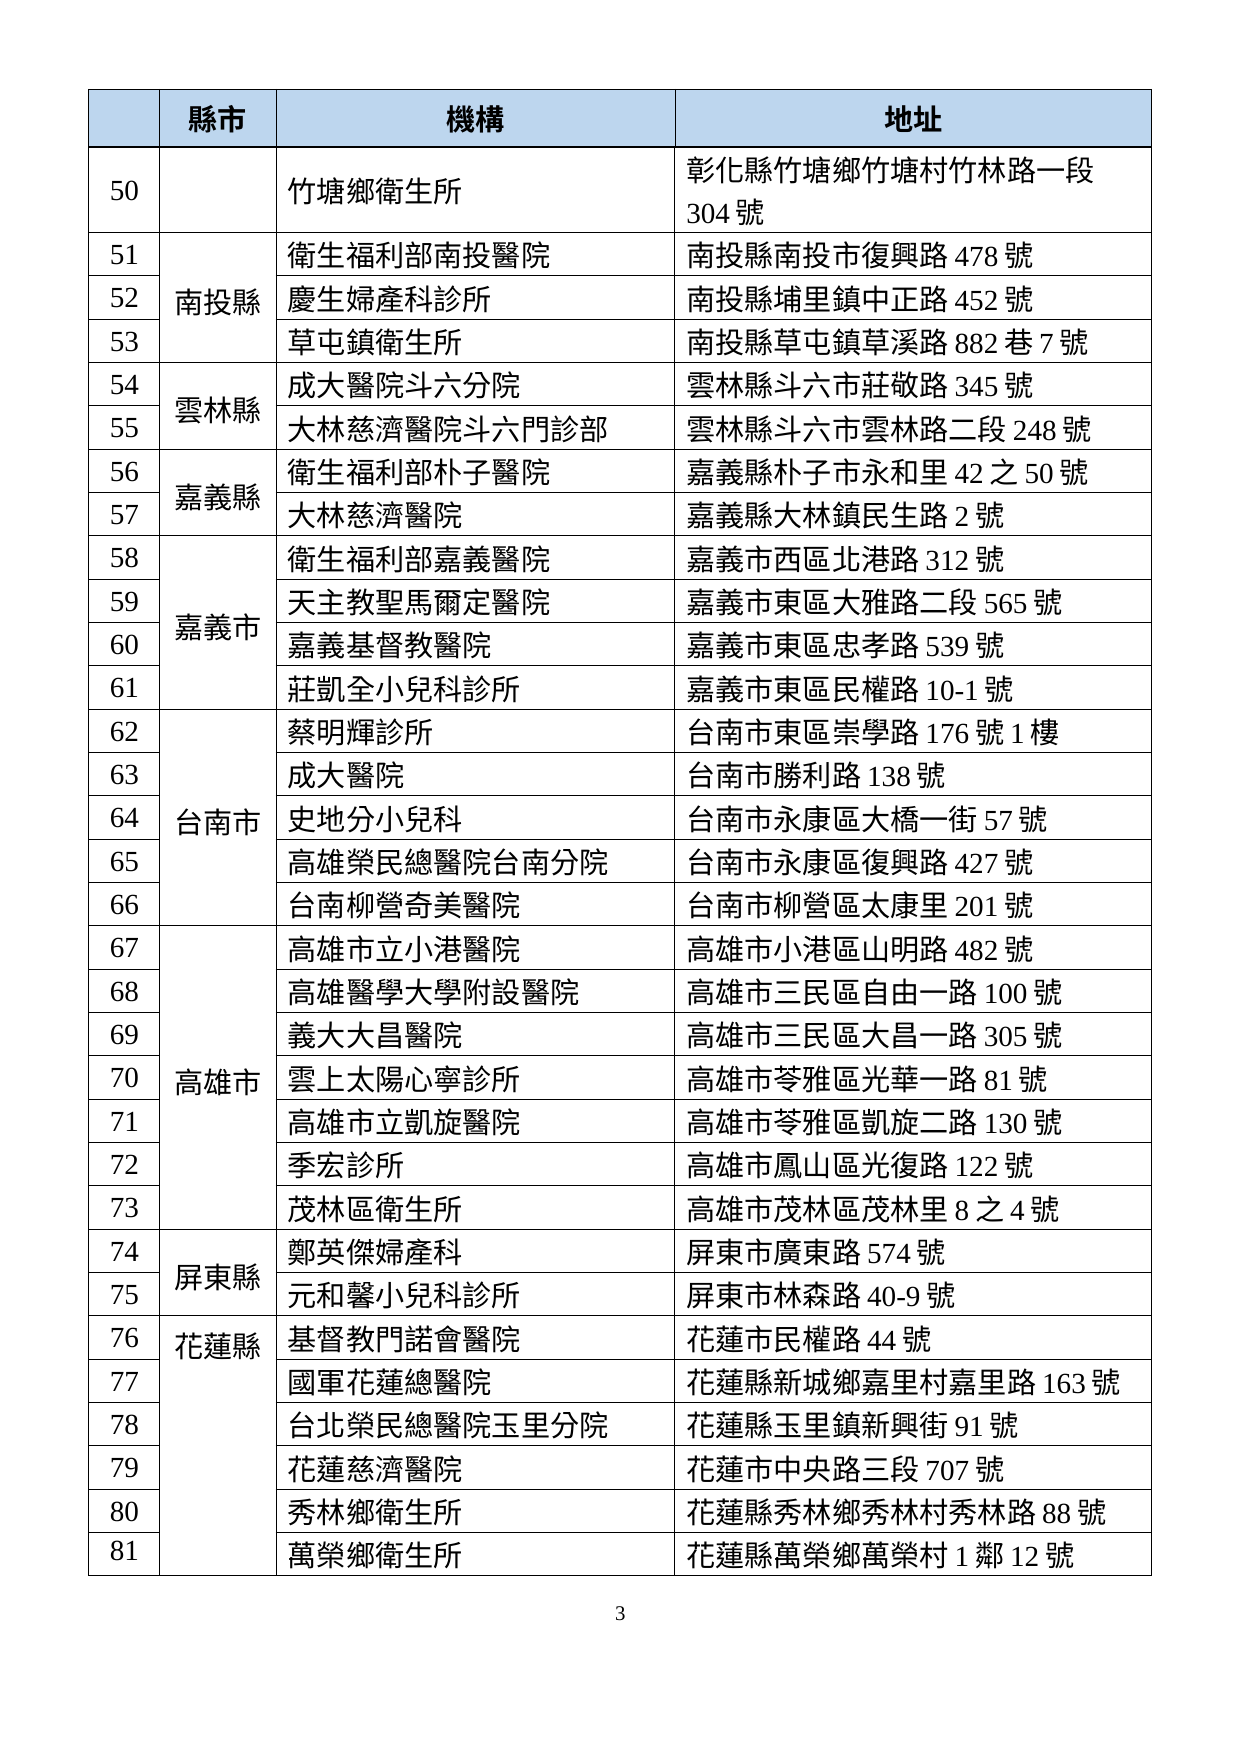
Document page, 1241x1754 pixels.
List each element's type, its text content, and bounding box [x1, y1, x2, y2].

table_cell 52 [89, 276, 159, 318]
table_cell 53 [89, 320, 159, 362]
table_cell 莊凱全小兒科診所 [277, 666, 674, 708]
table_cell 雲上太陽心寧診所 [277, 1056, 674, 1098]
table_cell 大林慈濟醫院 [277, 493, 674, 535]
table_header 地址 [676, 90, 1151, 146]
table_cell 南投縣南投市復興路478號 [675, 233, 1151, 275]
table_cell 衛生福利部嘉義醫院 [277, 536, 674, 578]
table_cell 66 [89, 883, 159, 925]
table_cell 78 [89, 1403, 159, 1445]
table_cell 高雄市立小港醫院 [277, 926, 674, 968]
table_cell 成大醫院斗六分院 [277, 363, 674, 405]
table_cell 80 [89, 1490, 159, 1532]
table_cell 花蓮縣萬榮鄉萬榮村1鄰12號 [675, 1533, 1151, 1575]
table_cell 大林慈濟醫院斗六門診部 [277, 406, 674, 448]
table_cell 73 [89, 1186, 159, 1228]
table_cell 天主教聖馬爾定醫院 [277, 580, 674, 622]
table_cell 75 [89, 1273, 159, 1315]
table_cell 高雄市小港區山明路482號 [675, 926, 1151, 968]
table_cell 史地分小兒科 [277, 796, 674, 838]
table_cell 67 [89, 926, 159, 968]
table_cell 72 [89, 1143, 159, 1185]
table_cell [160, 148, 276, 232]
table_cell 59 [89, 580, 159, 622]
table_cell 基督教門諾會醫院 [277, 1316, 674, 1358]
table_cell 鄭英傑婦產科 [277, 1230, 674, 1272]
table_cell 慶生婦產科診所 [277, 276, 674, 318]
table_cell 68 [89, 970, 159, 1012]
table_cell 高雄醫學大學附設醫院 [277, 970, 674, 1012]
table_cell 茂林區衛生所 [277, 1186, 674, 1228]
table_cell 季宏診所 [277, 1143, 674, 1185]
table_cell 79 [89, 1446, 159, 1488]
table_cell 南投縣 [160, 233, 276, 362]
table_cell 花蓮市民權路44號 [675, 1316, 1151, 1358]
table_cell 77 [89, 1360, 159, 1402]
table_cell 竹塘鄉衛生所 [277, 148, 674, 232]
table_cell 成大醫院 [277, 753, 674, 795]
table_cell 嘉義市東區忠孝路539號 [675, 623, 1151, 665]
table_cell 衛生福利部南投醫院 [277, 233, 674, 275]
table_cell 嘉義市 [160, 536, 276, 708]
table_cell 高雄市三民區自由一路100號 [675, 970, 1151, 1012]
table_cell 高雄市苓雅區光華一路81號 [675, 1056, 1151, 1098]
table_cell 南投縣埔里鎮中正路452號 [675, 276, 1151, 318]
table_cell 56 [89, 450, 159, 492]
table_cell 台南市永康區大橋一街57號 [675, 796, 1151, 838]
table_cell 高雄市 [160, 926, 276, 1228]
table_cell 嘉義市東區民權路10-1號 [675, 666, 1151, 708]
table_cell 南投縣草屯鎮草溪路882巷7號 [675, 320, 1151, 362]
table_cell 元和馨小兒科診所 [277, 1273, 674, 1315]
table_cell 雲林縣斗六市莊敬路345號 [675, 363, 1151, 405]
table_cell 萬榮鄉衛生所 [277, 1533, 674, 1575]
table_cell 55 [89, 406, 159, 448]
table_cell 81 [89, 1533, 159, 1575]
table_cell 台南市永康區復興路427號 [675, 840, 1151, 882]
table_cell 雲林縣 [160, 363, 276, 448]
table_cell 69 [89, 1013, 159, 1055]
table_cell 雲林縣斗六市雲林路二段248號 [675, 406, 1151, 448]
table_cell 高雄市立凱旋醫院 [277, 1100, 674, 1142]
table_cell 台南市柳營區太康里201號 [675, 883, 1151, 925]
table_cell 嘉義縣朴子市永和里42之50號 [675, 450, 1151, 492]
table_cell 花蓮縣 [160, 1316, 276, 1575]
table_cell 74 [89, 1230, 159, 1272]
table_header 縣市 [160, 90, 276, 146]
table_cell 61 [89, 666, 159, 708]
table_cell 屏東市廣東路574號 [675, 1230, 1151, 1272]
table_cell 秀林鄉衛生所 [277, 1490, 674, 1532]
table_cell 台南柳營奇美醫院 [277, 883, 674, 925]
table_cell 60 [89, 623, 159, 665]
table_cell 屏東市林森路40-9號 [675, 1273, 1151, 1315]
table_cell 草屯鎮衛生所 [277, 320, 674, 362]
table_cell 51 [89, 233, 159, 275]
table_cell 50 [89, 148, 159, 232]
table_cell 國軍花蓮總醫院 [277, 1360, 674, 1402]
table_cell 台南市 [160, 710, 276, 925]
table_cell 54 [89, 363, 159, 405]
table_cell 高雄市苓雅區凱旋二路130號 [675, 1100, 1151, 1142]
table_cell 屏東縣 [160, 1230, 276, 1315]
table_cell 彰化縣竹塘鄉竹塘村竹林路一段304號 [675, 148, 1151, 232]
table_cell 58 [89, 536, 159, 578]
table_cell 高雄榮民總醫院台南分院 [277, 840, 674, 882]
table_cell 71 [89, 1100, 159, 1142]
table_cell 花蓮市中央路三段707號 [675, 1446, 1151, 1488]
table_cell 花蓮縣秀林鄉秀林村秀林路88號 [675, 1490, 1151, 1532]
table_cell 高雄市三民區大昌一路305號 [675, 1013, 1151, 1055]
table_header 機構 [277, 90, 675, 146]
table_cell 高雄市鳳山區光復路122號 [675, 1143, 1151, 1185]
table_cell 嘉義縣 [160, 450, 276, 535]
table_cell 台北榮民總醫院玉里分院 [277, 1403, 674, 1445]
table_cell 台南市勝利路138號 [675, 753, 1151, 795]
table_cell 衛生福利部朴子醫院 [277, 450, 674, 492]
table_cell 65 [89, 840, 159, 882]
table_cell 64 [89, 796, 159, 838]
table_cell 花蓮縣玉里鎮新興街91號 [675, 1403, 1151, 1445]
table_cell 嘉義縣大林鎮民生路2號 [675, 493, 1151, 535]
table_cell 花蓮慈濟醫院 [277, 1446, 674, 1488]
table_cell 高雄市茂林區茂林里8之4號 [675, 1186, 1151, 1228]
table_cell 70 [89, 1056, 159, 1098]
table_cell 嘉義市西區北港路312號 [675, 536, 1151, 578]
table_header [89, 90, 159, 146]
table_cell 62 [89, 710, 159, 752]
table_cell 嘉義市東區大雅路二段565號 [675, 580, 1151, 622]
table_cell 蔡明輝診所 [277, 710, 674, 752]
table_cell 63 [89, 753, 159, 795]
table_cell 76 [89, 1316, 159, 1358]
table_cell 花蓮縣新城鄉嘉里村嘉里路163號 [675, 1360, 1151, 1402]
table_cell 台南市東區崇學路176號1樓 [675, 710, 1151, 752]
table_cell 嘉義基督教醫院 [277, 623, 674, 665]
table_cell 義大大昌醫院 [277, 1013, 674, 1055]
table_cell 57 [89, 493, 159, 535]
